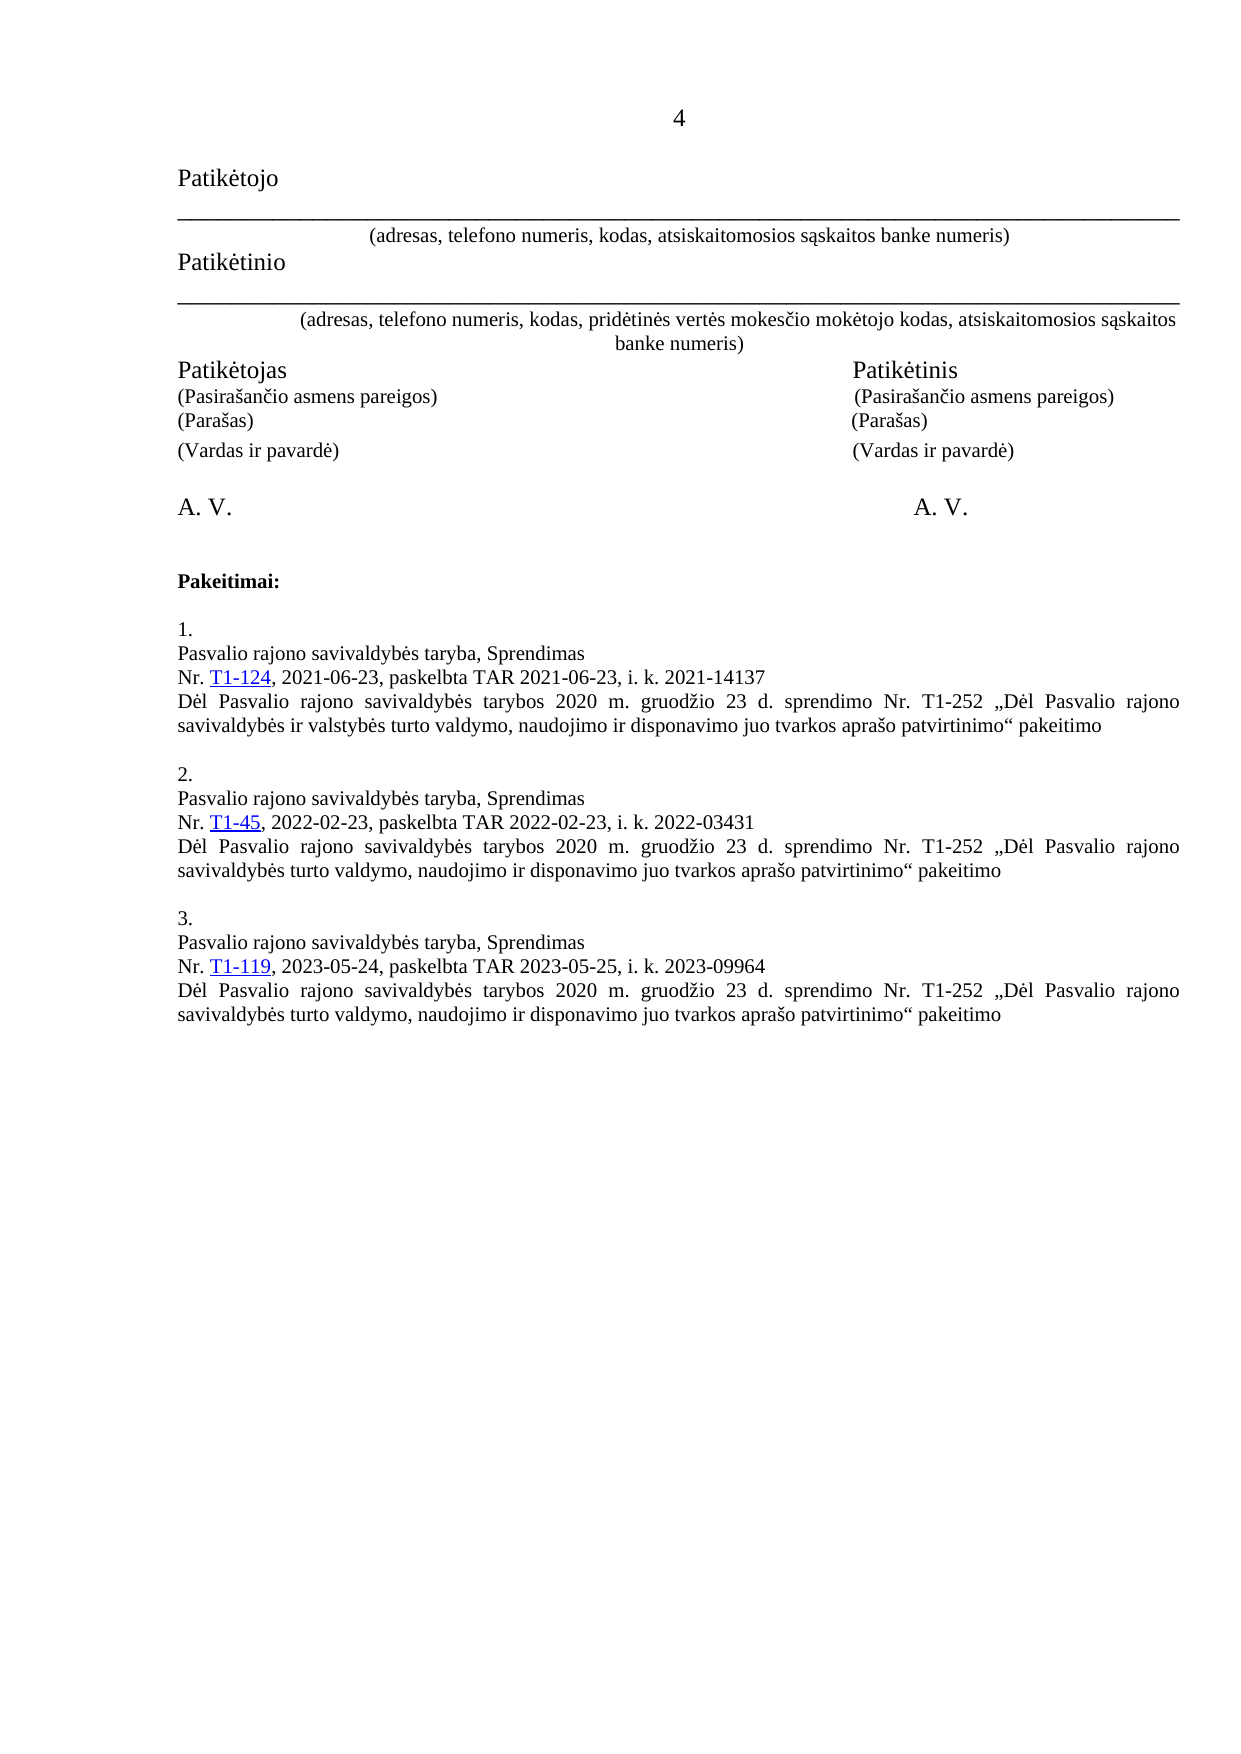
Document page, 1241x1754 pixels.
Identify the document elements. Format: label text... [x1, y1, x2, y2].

text Nr. T1-45, 2022-02-23, paskelbta TAR 2022-02-23, i. k. 2022-03431 [177, 809, 1181, 834]
text 3. [177, 906, 1181, 930]
text A. V. A. V. [177, 492, 1181, 521]
text (adresas, telefono numeris, kodas, pridėtinės vertės mokesčio mokėtojo kodas, atsiskaitomosios sąskaitos banke numeris) [177, 307, 1181, 355]
text Dėl Pasvalio rajono savivaldybės tarybos 2020 m. gruodžio 23 d. sprendimo Nr. T1-252 „Dėl Pasvalio rajono savivaldybės turto valdymo, naudojimo ir disponavimo juo tvarkos aprašo patvirtinimo“ pakeitimo [177, 978, 1181, 1026]
text Pasvalio rajono savivaldybės taryba, Sprendimas [177, 786, 1181, 809]
text Dėl Pasvalio rajono savivaldybės tarybos 2020 m. gruodžio 23 d. sprendimo Nr. T1-252 „Dėl Pasvalio rajono savivaldybės ir valstybės turto valdymo, naudojimo ir disponavimo juo tvarkos aprašo patvirtinimo“ pakeitimo [177, 689, 1181, 737]
text Pasvalio rajono savivaldybės taryba, Sprendimas [177, 930, 1181, 954]
text (Parašas) (Parašas) [177, 408, 1181, 432]
text 2. [177, 761, 1181, 786]
text Pakeitimai: [177, 569, 1181, 593]
text (Pasirašančio asmens pareigos) (Pasirašančio asmens pareigos) [177, 384, 1181, 408]
text Patikėtinio __________________________________________________________________________ [177, 247, 1181, 307]
text Dėl Pasvalio rajono savivaldybės tarybos 2020 m. gruodžio 23 d. sprendimo Nr. T1-252 „Dėl Pasvalio rajono savivaldybės turto valdymo, naudojimo ir disponavimo juo tvarkos aprašo patvirtinimo“ pakeitimo [177, 834, 1181, 882]
text (Vardas ir pavardė) (Vardas ir pavardė) [177, 432, 1181, 463]
text 1. [177, 617, 1181, 641]
text Patikėtojo __________________________________________________________________________ [177, 163, 1181, 223]
text (adresas, telefono numeris, kodas, atsiskaitomosios sąskaitos banke numeris) [177, 223, 1181, 247]
text Nr. T1-119, 2023-05-24, paskelbta TAR 2023-05-25, i. k. 2023-09964 [177, 954, 1181, 978]
text Pasvalio rajono savivaldybės taryba, Sprendimas [177, 641, 1181, 665]
text Nr. T1-124, 2021-06-23, paskelbta TAR 2021-06-23, i. k. 2021-14137 [177, 665, 1181, 689]
text Patikėtojas Patikėtinis [177, 355, 1181, 384]
